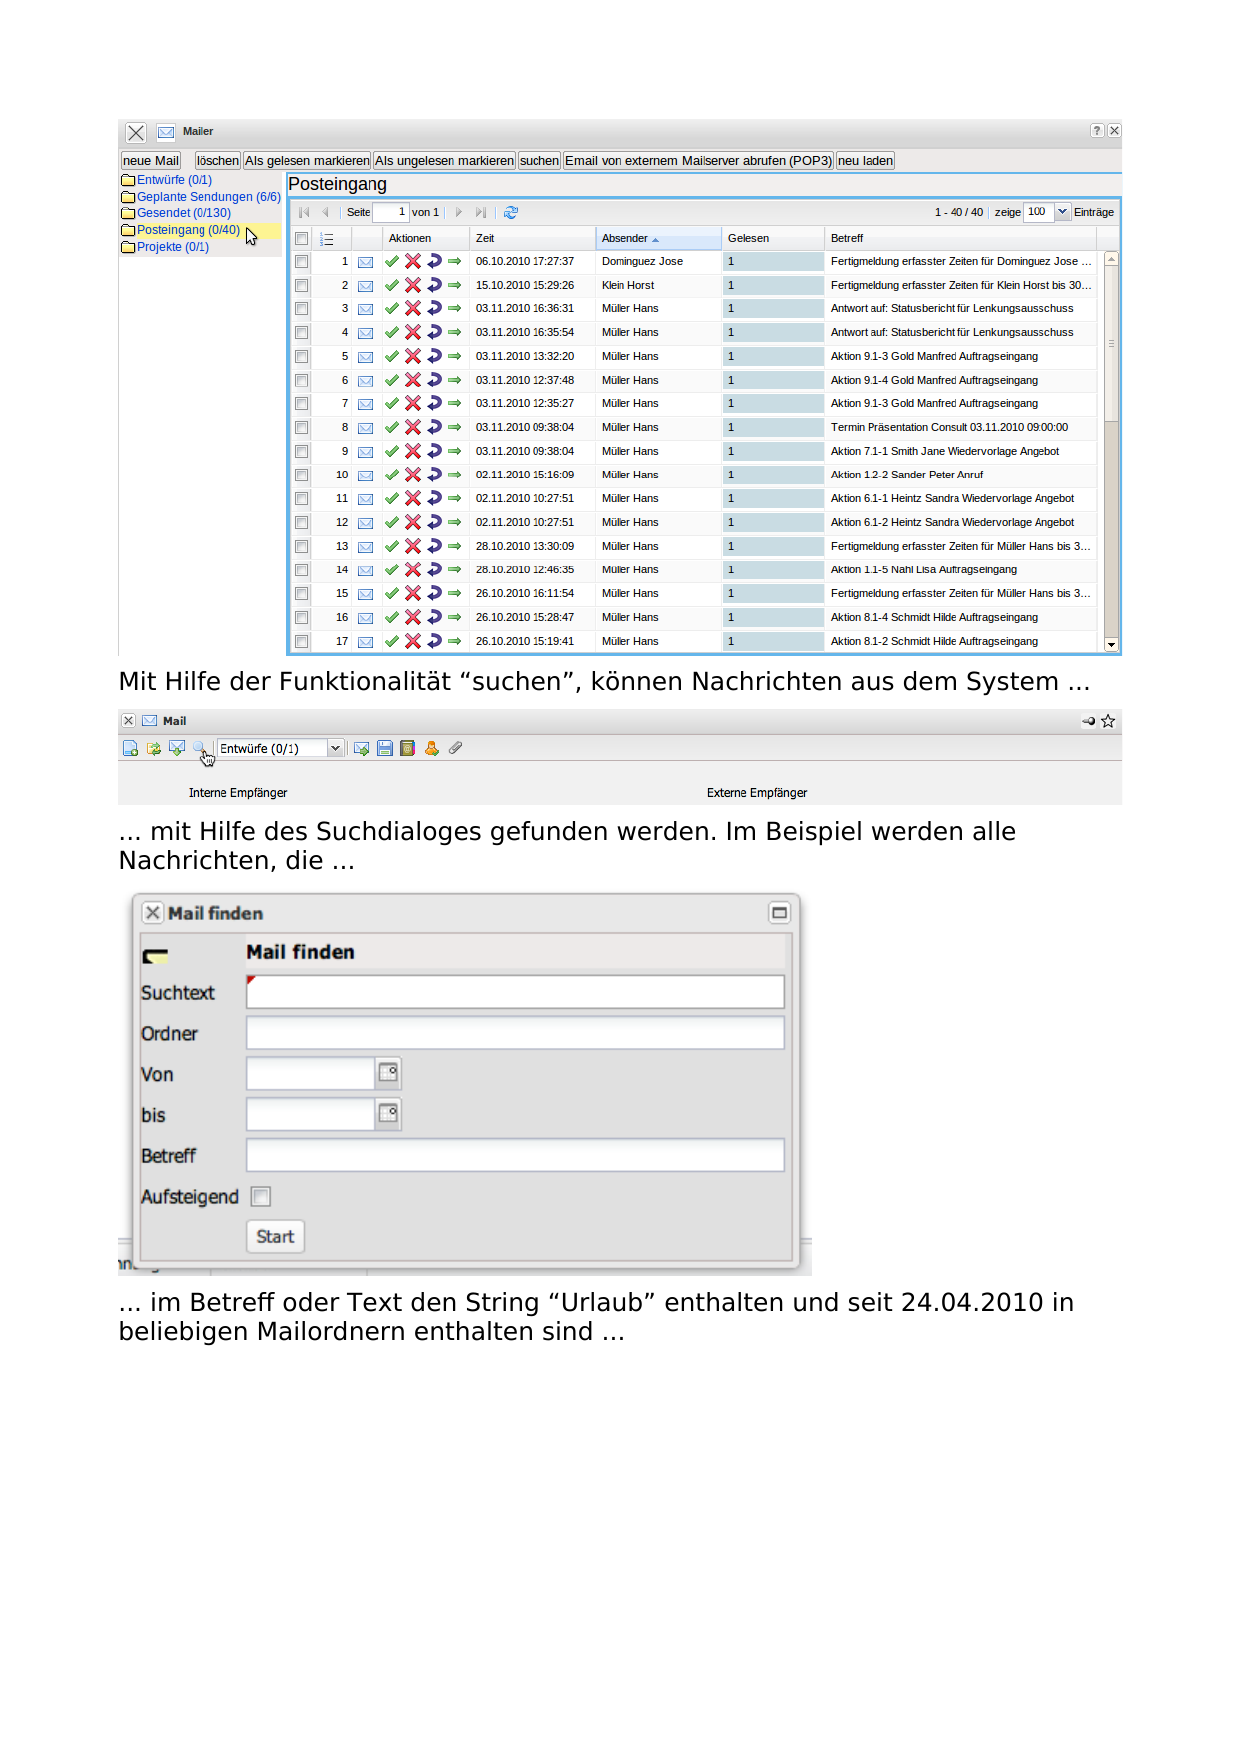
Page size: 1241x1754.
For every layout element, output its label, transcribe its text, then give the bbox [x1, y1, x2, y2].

picture [118, 709, 1123, 805]
picture [118, 118, 1123, 656]
text ... mit Hilfe des Suchdialoges gefunden werden. Im Beispiel werden alle Nachrichten, die ... [118, 817, 1122, 875]
text ... im Betreff oder Text den String “Urlaub” enthalten und seit 24.04.2010 in beliebigen Mailordnern enthalten sind ... [118, 1288, 1122, 1346]
text Mit Hilfe der Funktionalität “suchen”, können Nachrichten aus dem System ... [118, 668, 1122, 697]
picture [118, 887, 812, 1276]
